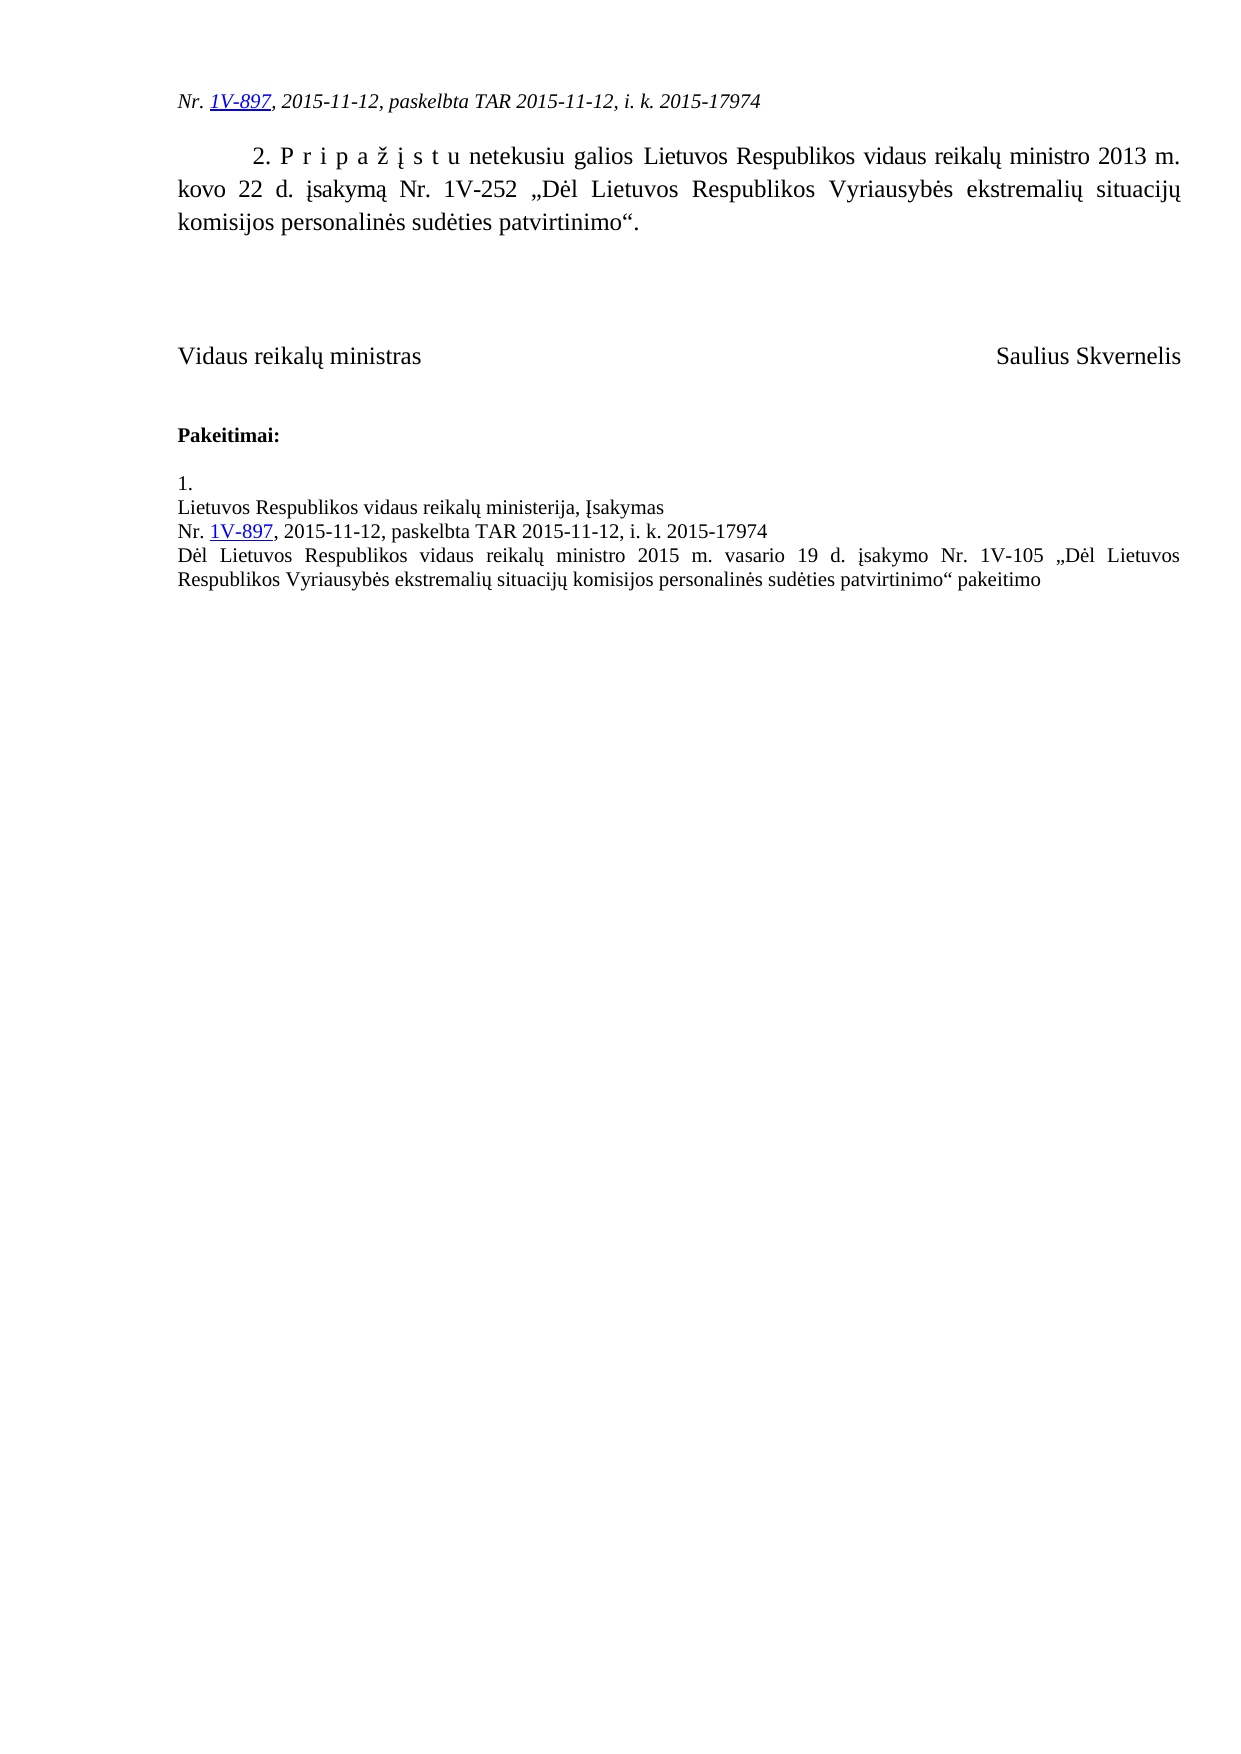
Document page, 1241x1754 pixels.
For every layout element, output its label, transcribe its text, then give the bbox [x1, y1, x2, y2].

text 2. P r i p a ž į s t u netekusiu galios Lietuvos Respublikos vidaus reikalų ministro 2013 m. kovo 22 d. įsakymą Nr. 1V-252 „Dėl Lietuvos Respublikos Vyriausybės ekstremalių situacijų komisijos personalinės sudėties patvirtinimo“. [177, 141, 1181, 236]
text Vidaus reikalų ministras Saulius Skvernelis [177, 341, 1181, 370]
text Pakeitimai: [177, 423, 1181, 447]
text Lietuvos Respublikos vidaus reikalų ministerija, Įsakymas [177, 495, 1181, 519]
text Dėl Lietuvos Respublikos vidaus reikalų ministro 2015 m. vasario 19 d. įsakymo Nr. 1V-105 „Dėl Lietuvos Respublikos Vyriausybės ekstremalių situacijų komisijos personalinės sudėties patvirtinimo“ pakeitimo [177, 543, 1181, 591]
text Nr. 1V-897, 2015-11-12, paskelbta TAR 2015-11-12, i. k. 2015-17974 [177, 519, 1181, 543]
text 1. [177, 471, 1181, 495]
text Nr. 1V-897, 2015-11-12, paskelbta TAR 2015-11-12, i. k. 2015-17974 [177, 89, 1181, 113]
